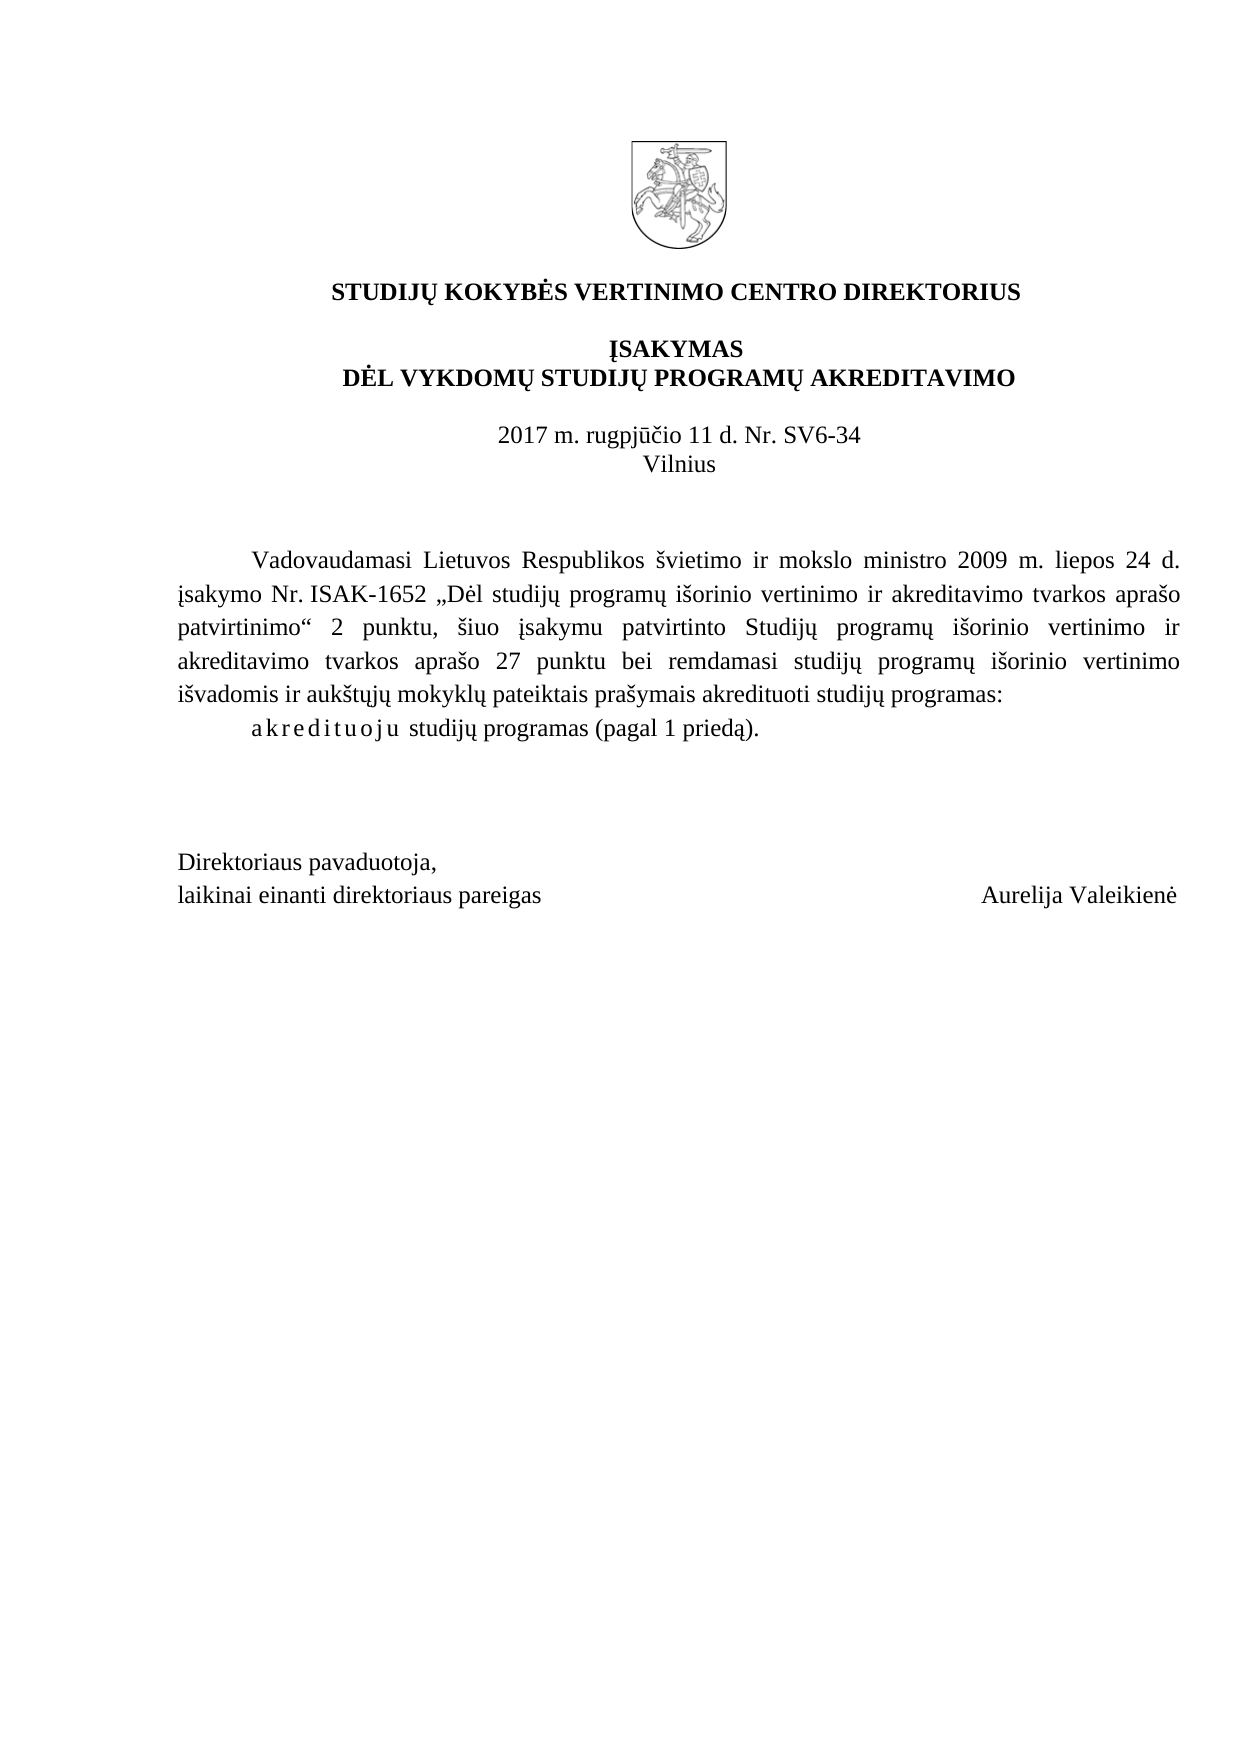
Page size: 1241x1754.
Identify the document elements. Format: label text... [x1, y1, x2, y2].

text 2017 m. rugpjūčio 11 d. Nr. SV6-34 [177, 421, 1181, 449]
text laikinai einanti direktoriaus pareigas Aurelija Valeikienė [177, 881, 1181, 909]
text akredituoju studijų programas (pagal 1 priedą). [177, 713, 1181, 742]
text STUDIJŲ KOKYBĖS VERTINIMO CENTRO DIREKTORIUS [177, 277, 1181, 306]
text Vadovaudamasi Lietuvos Respublikos švietimo ir mokslo ministro 2009 m. liepos 24 d. įsakymo Nr. ISAK-1652 „Dėl studijų programų išorinio vertinimo ir akreditavimo tvarkos aprašo patvirtinimo“ 2 punktu, šiuo įsakymu patvirtinto Studijų programų išorinio vertinimo ir akreditavimo tvarkos aprašo 27 punktu bei remdamasi studijų programų išorinio vertinimo išvadomis ir aukštųjų mokyklų pateiktais prašymais akredituoti studijų programas: [177, 545, 1181, 708]
text Vilnius [177, 449, 1181, 478]
text Direktoriaus pavaduotoja, [177, 847, 1181, 876]
text ĮSAKYMAS [177, 334, 1181, 363]
text DĖL VYKDOMŲ STUDIJŲ PROGRAMŲ AKREDITAVIMO [177, 363, 1181, 392]
